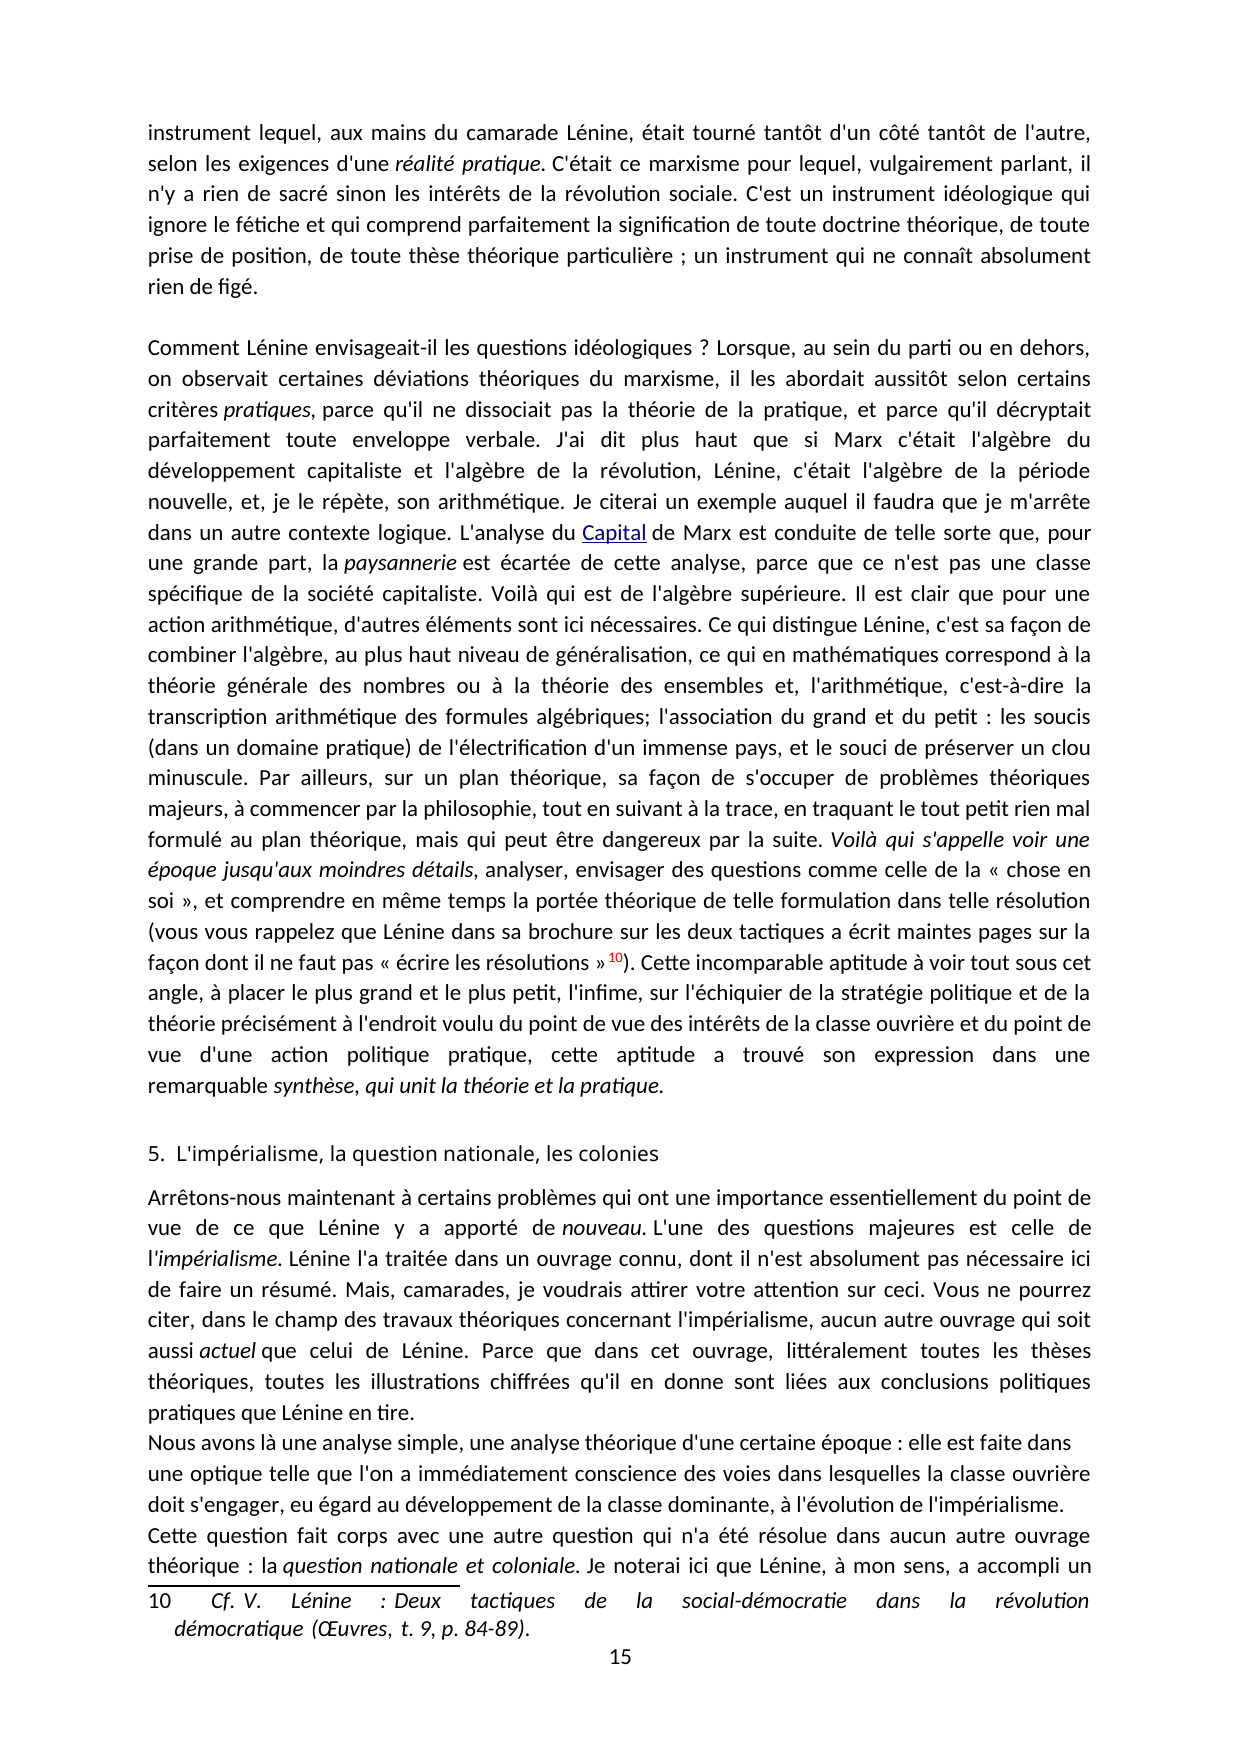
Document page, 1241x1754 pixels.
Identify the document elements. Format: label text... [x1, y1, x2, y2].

text Cf. V. Lénine : Deux tactiques de la social-démocratie dans la révolution démocratique (Œuvres, t. 9, p. 84-89). [148, 1586, 1093, 1642]
text Nous avons là une analyse simple, une analyse théorique d'une certaine époque : elle est faite dans [148, 1428, 1093, 1457]
text instrument lequel, aux mains du camarade Lénine, était tourné tantôt d'un côté tantôt de l'autre, selon les exigences d'une réalité pratique. C'était ce marxisme pour lequel, vulgairement parlant, il n'y a rien de sacré sinon les intérêts de la révolution sociale. C'est un instrument idéologique qui ignore le fétiche et qui comprend parfaitement la signification de toute doctrine théorique, de toute prise de position, de toute thèse théorique particulière ; un instrument qui ne connaît absolument rien de figé. [148, 118, 1093, 300]
text Comment Lénine envisageait-il les questions idéologiques ? Lorsque, au sein du parti ou en dehors, on observait certaines déviations théoriques du marxisme, il les abordait aussitôt selon certains critères pratiques, parce qu'il ne dissociait pas la théorie de la pratique, et parce qu'il décryptait parfaitement toute enveloppe verbale. J'ai dit plus haut que si Marx c'était l'algèbre du développement capitaliste et l'algèbre de la révolution, Lénine, c'était l'algèbre de la période nouvelle, et, je le répète, son arithmétique. Je citerai un exemple auquel il faudra que je m'arrête dans un autre contexte logique. L'analyse du Capital de Marx est conduite de telle sorte que, pour une grande part, la paysannerie est écartée de cette analyse, parce que ce n'est pas une classe spécifique de la société capitaliste. Voilà qui est de l'algèbre supérieure. Il est clair que pour une action arithmétique, d'autres éléments sont ici nécessaires. Ce qui distingue Lénine, c'est sa façon de combiner l'algèbre, au plus haut niveau de généralisation, ce qui en mathématiques correspond à la théorie générale des nombres ou à la théorie des ensembles et, l'arithmétique, c'est-à-dire la transcription arithmétique des formules algébriques; l'association du grand et du petit : les soucis (dans un domaine pratique) de l'électrification d'un immense pays, et le souci de préserver un clou minuscule. Par ailleurs, sur un plan théorique, sa façon de s'occuper de problèmes théoriques majeurs, à commencer par la philosophie, tout en suivant à la trace, en traquant le tout petit rien mal formulé au plan théorique, mais qui peut être dangereux par la suite. Voilà qui s'appelle voir une époque jusqu'aux moindres détails, analyser, envisager des questions comme celle de la « chose en soi », et comprendre en même temps la portée théorique de telle formulation dans telle résolution (vous vous rappelez que Lénine dans sa brochure sur les deux tactiques a écrit maintes pages sur la façon dont il ne faut pas « écrire les résolutions »). Cette incomparable aptitude à voir tout sous cet angle, à placer le plus grand et le plus petit, l'infime, sur l'échiquier de la stratégie politique et de la théorie précisément à l'endroit voulu du point de vue des intérêts de la classe ouvrière et du point de vue d'une action politique pratique, cette aptitude a trouvé son expression dans une remarquable synthèse, qui unit la théorie et la pratique. [148, 333, 1093, 1099]
text une optique telle que l'on a immédiatement conscience des voies dans lesquelles la classe ouvrière doit s'engager, eu égard au développement de la classe dominante, à l'évolution de l'impérialisme. [148, 1459, 1093, 1518]
text Cette question fait corps avec une autre question qui n'a été résolue dans aucun autre ouvrage théorique : la question nationale et coloniale. Je noterai ici que Lénine, à mon sens, a accompli un [148, 1521, 1093, 1579]
subtitle 5. L'impérialisme, la question nationale, les colonies [148, 1139, 1093, 1167]
text Arrêtons-nous maintenant à certains problèmes qui ont une importance essentiellement du point de vue de ce que Lénine y a apporté de nouveau. L'une des questions majeures est celle de l'impérialisme. Lénine l'a traitée dans un ouvrage connu, dont il n'est absolument pas nécessaire ici de faire un résumé. Mais, camarades, je voudrais attirer votre attention sur ceci. Vous ne pourrez citer, dans le champ des travaux théoriques concernant l'impérialisme, aucun autre ouvrage qui soit aussi actuel que celui de Lénine. Parce que dans cet ouvrage, littéralement toutes les thèses théoriques, toutes les illustrations chiffrées qu'il en donne sont liées aux conclusions politiques pratiques que Lénine en tire. [148, 1183, 1093, 1426]
